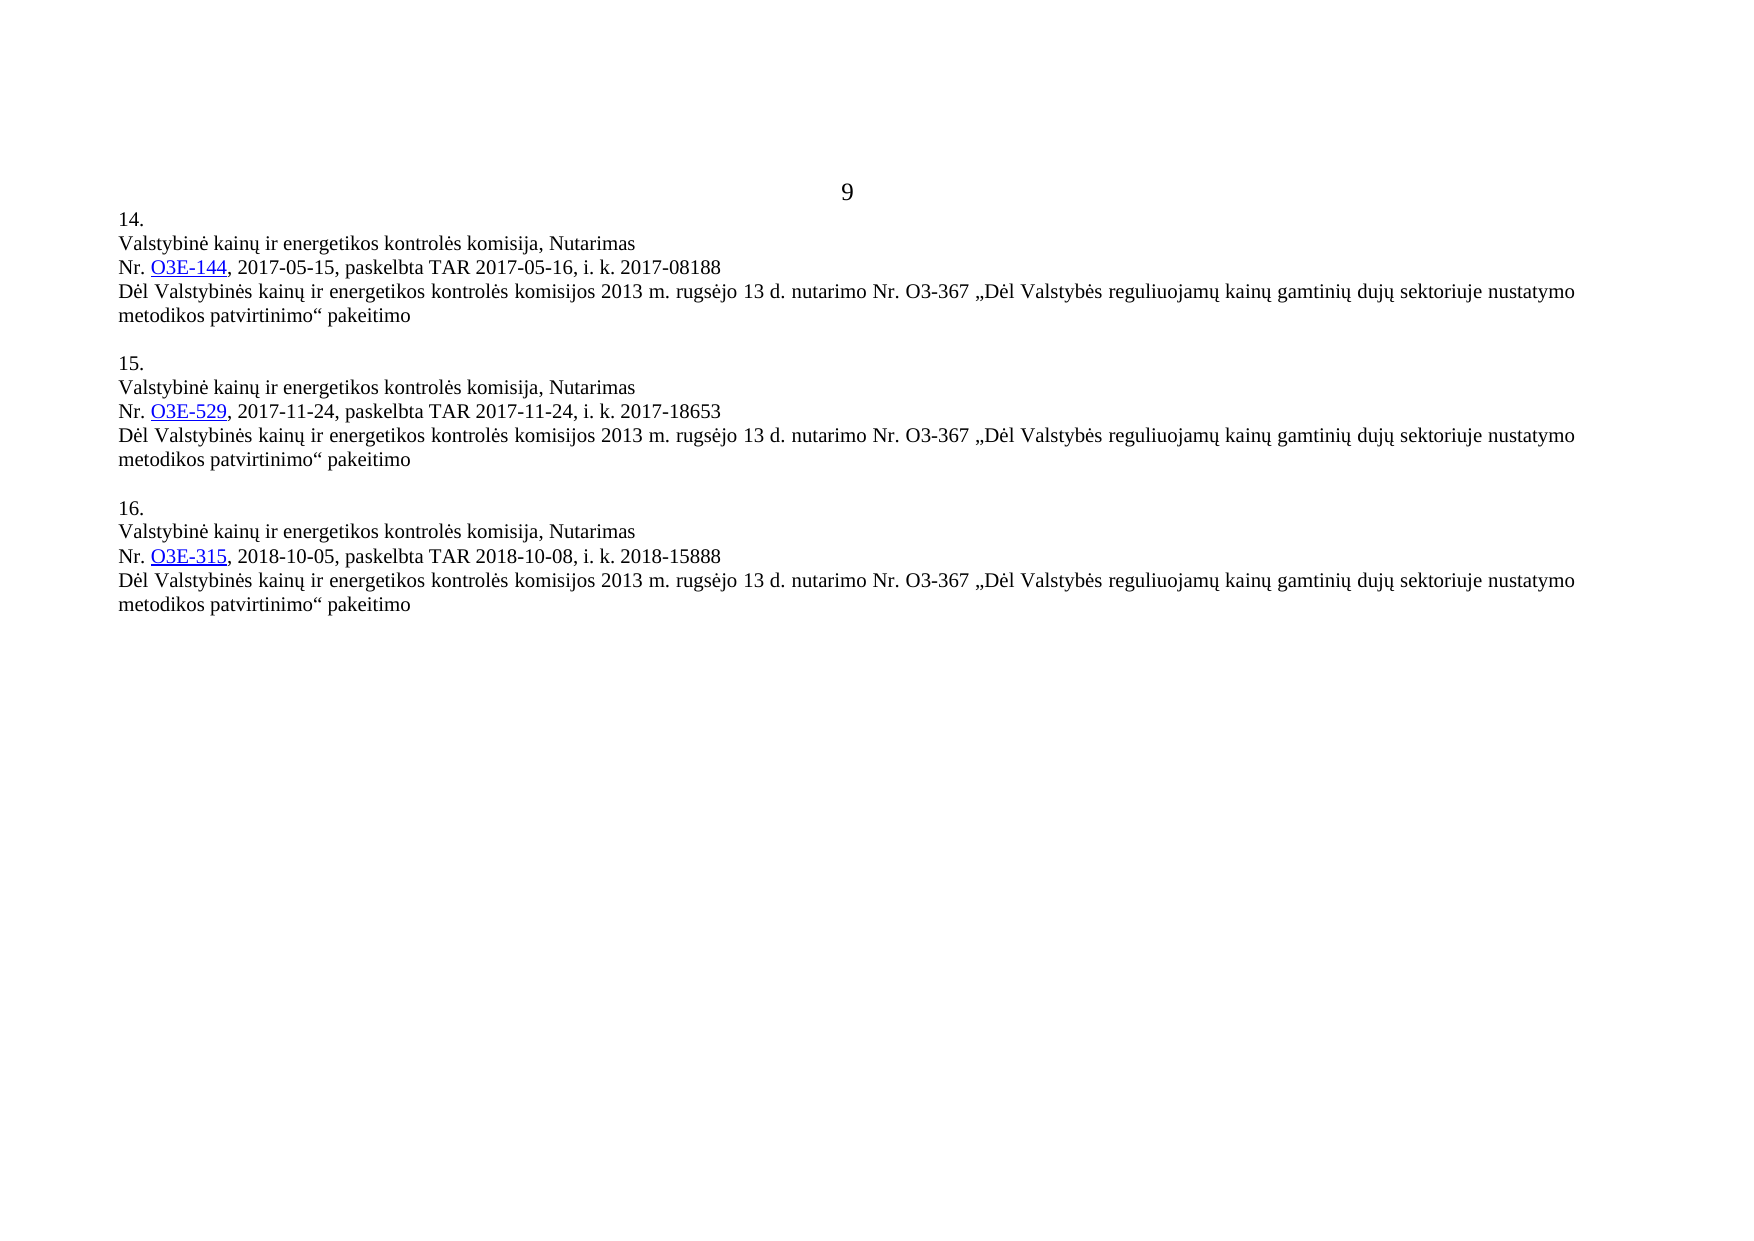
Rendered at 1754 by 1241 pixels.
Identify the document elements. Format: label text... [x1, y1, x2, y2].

text Valstybinė kainų ir energetikos kontrolės komisija, Nutarimas [118, 519, 1577, 543]
text Valstybinė kainų ir energetikos kontrolės komisija, Nutarimas [118, 375, 1577, 399]
text Dėl Valstybinės kainų ir energetikos kontrolės komisijos 2013 m. rugsėjo 13 d. nutarimo Nr. O3-367 „Dėl Valstybės reguliuojamų kainų gamtinių dujų sektoriuje nustatymo metodikos patvirtinimo“ pakeitimo [118, 279, 1577, 327]
text 15. [118, 351, 1577, 375]
text 16. [118, 495, 1577, 519]
text Nr. O3E-315, 2018-10-05, paskelbta TAR 2018-10-08, i. k. 2018-15888 [118, 543, 1577, 568]
text Dėl Valstybinės kainų ir energetikos kontrolės komisijos 2013 m. rugsėjo 13 d. nutarimo Nr. O3-367 „Dėl Valstybės reguliuojamų kainų gamtinių dujų sektoriuje nustatymo metodikos patvirtinimo“ pakeitimo [118, 568, 1577, 616]
text Nr. O3E-144, 2017-05-15, paskelbta TAR 2017-05-16, i. k. 2017-08188 [118, 255, 1577, 279]
text 14. [118, 207, 1577, 231]
text Nr. O3E-529, 2017-11-24, paskelbta TAR 2017-11-24, i. k. 2017-18653 [118, 399, 1577, 423]
text Dėl Valstybinės kainų ir energetikos kontrolės komisijos 2013 m. rugsėjo 13 d. nutarimo Nr. O3-367 „Dėl Valstybės reguliuojamų kainų gamtinių dujų sektoriuje nustatymo metodikos patvirtinimo“ pakeitimo [118, 423, 1577, 471]
text Valstybinė kainų ir energetikos kontrolės komisija, Nutarimas [118, 231, 1577, 255]
